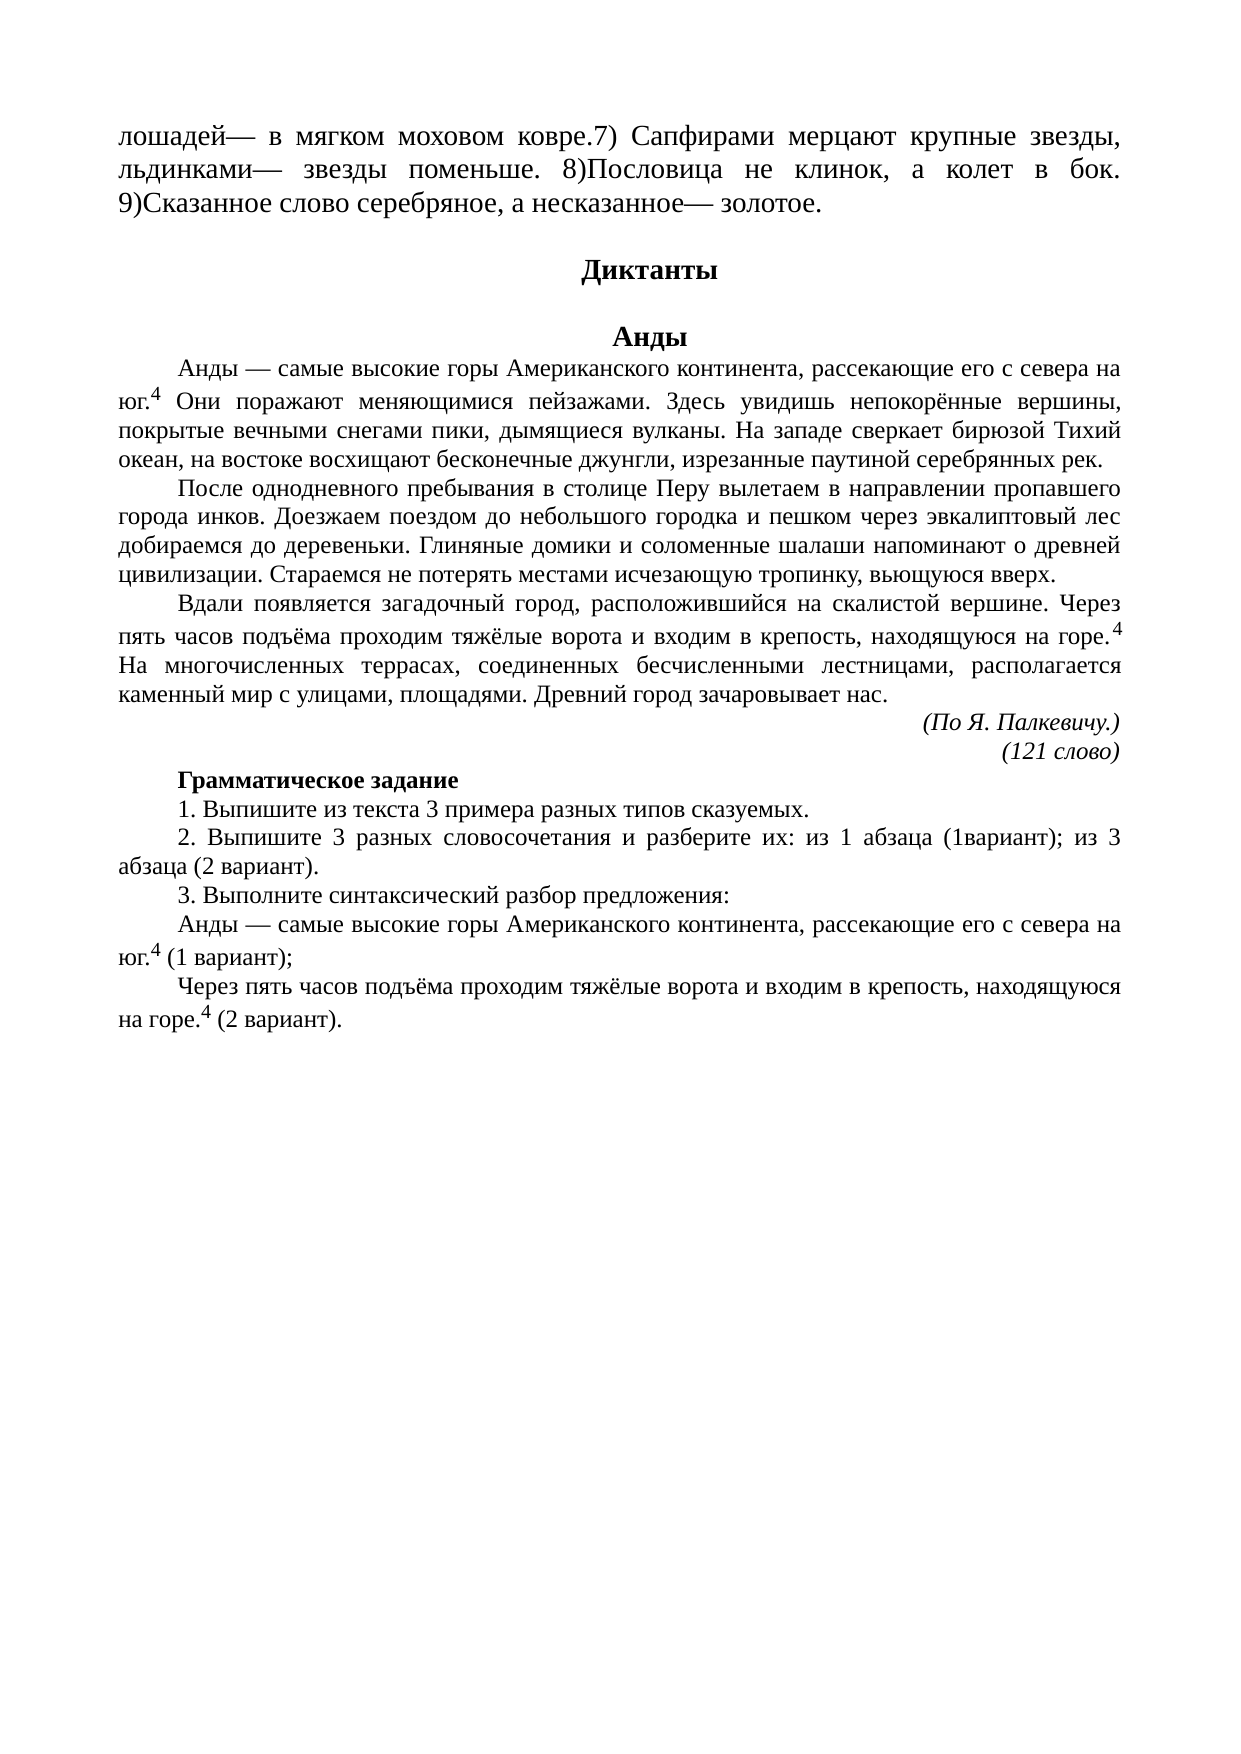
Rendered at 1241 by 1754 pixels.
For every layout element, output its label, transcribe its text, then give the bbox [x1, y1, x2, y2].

text Диктанты [118, 252, 1122, 286]
text Грамматическое задание [118, 765, 1122, 794]
text лошадей— в мягком моховом ковре.7) Сапфирами мерцают крупные звезды, льдинками— звезды поменьше. 8)Пословица не клинок, а колет в бок. 9)Сказанное слово серебряное, а несказанное— золотое. [118, 118, 1122, 219]
text 2. Выпишите 3 разных словосочетания и разберите их: из 1 абзаца (1вариант); из 3 абзаца (2 вариант). [118, 822, 1122, 880]
text Анды — самые высокие горы Американского континента, рассекающие его с севера на юг.4 (1 вариант); [118, 909, 1122, 971]
text Анды — самые высокие горы Американского континента, рассекающие его с севера на юг.4 Они поражают меняющимися пейзажами. Здесь увидишь непокорённые вершины, покрытые вечными снегами пики, дымящиеся вулканы. На западе сверкает бирюзой Тихий океан, на востоке восхищают бесконечные джунгли, изрезанные паутиной серебрянных рек. [118, 353, 1122, 473]
text 3. Выполните синтаксический разбор предложения: [118, 880, 1122, 909]
text Через пять часов подъёма проходим тяжёлые ворота и входим в крепость, находящуюся на горе.4 (2 вариант). [118, 971, 1122, 1033]
text (121 слово) [118, 736, 1122, 765]
text (По Я. Палкевичу.) [118, 707, 1122, 736]
text После однодневного пребывания в столице Перу вылетаем в направлении пропавшего города инков. Доезжаем поездом до небольшого городка и пешком через эвкалиптовый лес добираемся до деревеньки. Глиняные домики и соломенные шалаши напоминают о древней цивилизации. Стараемся не потерять местами исчезающую тропинку, вьющуюся вверх. [118, 473, 1122, 588]
text Вдали появляется загадочный город, расположившийся на скалистой вершине. Через пять часов подъёма проходим тяжёлые ворота и входим в крепость, находящуюся на горе.4 На многочисленных террасах, соединенных бесчисленными лестницами, располагается каменный мир с улицами, площадями. Древний город зачаровывает нас. [118, 588, 1122, 707]
text 1. Выпишите из текста 3 примера разных типов сказуемых. [118, 794, 1122, 822]
subtitle Анды [118, 319, 1122, 353]
